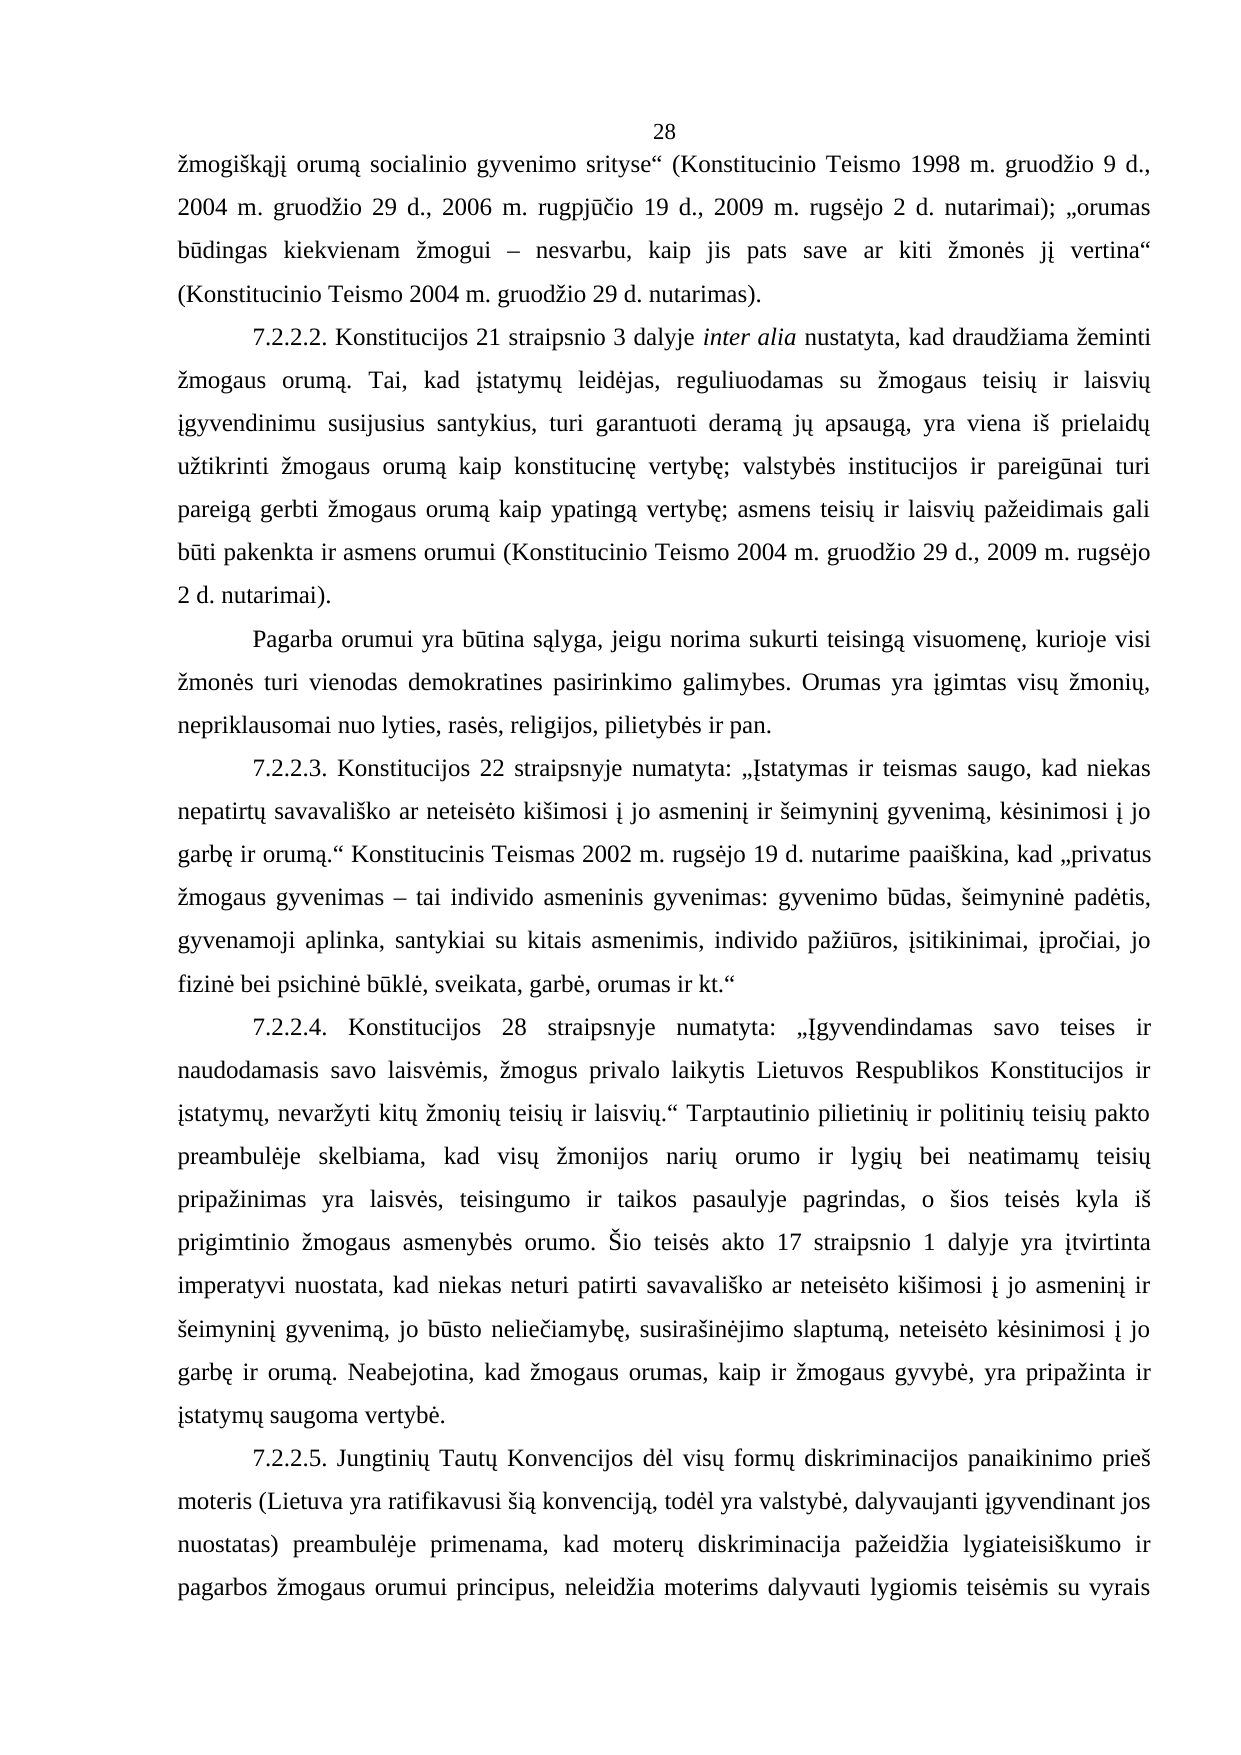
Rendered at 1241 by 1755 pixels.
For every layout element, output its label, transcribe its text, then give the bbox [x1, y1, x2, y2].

text 7.2.2.5. Jungtinių Tautų Konvencijos dėl visų formų diskriminacijos panaikinimo prieš moteris (Lietuva yra ratifikavusi šią konvenciją, todėl yra valstybė, dalyvaujanti įgyvendinant jos nuostatas) preambulėje primenama, kad moterų diskriminacija pažeidžia lygiateisiškumo ir pagarbos žmogaus orumui principus, neleidžia moterims dalyvauti lygiomis teisėmis su vyrais [177, 1443, 1152, 1601]
text 7.2.2.4. Konstitucijos 28 straipsnyje numatyta: „Įgyvendindamas savo teises ir naudodamasis savo laisvėmis, žmogus privalo laikytis Lietuvos Respublikos Konstitucijos ir įstatymų, nevaržyti kitų žmonių teisių ir laisvių.“ Tarptautinio pilietinių ir politinių teisių pakto preambulėje skelbiama, kad visų žmonijos narių orumo ir lygių bei neatimamų teisių pripažinimas yra laisvės, teisingumo ir taikos pasaulyje pagrindas, o šios teisės kyla iš prigimtinio žmogaus asmenybės orumo. Šio teisės akto 17 straipsnio 1 dalyje yra įtvirtinta imperatyvi nuostata, kad niekas neturi patirti savavališko ar neteisėto kišimosi į jo asmeninį ir šeimyninį gyvenimą, jo būsto neliečiamybę, susirašinėjimo slaptumą, neteisėto kėsinimosi į jo garbę ir orumą. Neabejotina, kad žmogaus orumas, kaip ir žmogaus gyvybė, yra pripažinta ir įstatymų saugoma vertybė. [177, 1012, 1152, 1429]
text 7.2.2.2. Konstitucijos 21 straipsnio 3 dalyje inter alia nustatyta, kad draudžiama žeminti žmogaus orumą. Tai, kad įstatymų leidėjas, reguliuodamas su žmogaus teisių ir laisvių įgyvendinimu susijusius santykius, turi garantuoti deramą jų apsaugą, yra viena iš prielaidų užtikrinti žmogaus orumą kaip konstitucinę vertybę; valstybės institucijos ir pareigūnai turi pareigą gerbti žmogaus orumą kaip ypatingą vertybę; asmens teisių ir laisvių pažeidimais gali būti pakenkta ir asmens orumui (Konstitucinio Teismo 2004 m. gruodžio 29 d., 2009 m. rugsėjo 2 d. nutarimai). [177, 322, 1152, 609]
text žmogiškąjį orumą socialinio gyvenimo srityse“ (Konstitucinio Teismo 1998 m. gruodžio 9 d., 2004 m. gruodžio 29 d., 2006 m. rugpjūčio 19 d., 2009 m. rugsėjo 2 d. nutarimai); „orumas būdingas kiekvienam žmogui – nesvarbu, kaip jis pats save ar kiti žmonės jį vertina“ (Konstitucinio Teismo 2004 m. gruodžio 29 d. nutarimas). [177, 149, 1152, 307]
text 7.2.2.3. Konstitucijos 22 straipsnyje numatyta: „Įstatymas ir teismas saugo, kad niekas nepatirtų savavališko ar neteisėto kišimosi į jo asmeninį ir šeimyninį gyvenimą, kėsinimosi į jo garbę ir orumą.“ Konstitucinis Teismas 2002 m. rugsėjo 19 d. nutarime paaiškina, kad „privatus žmogaus gyvenimas – tai individo asmeninis gyvenimas: gyvenimo būdas, šeimyninė padėtis, gyvenamoji aplinka, santykiai su kitais asmenimis, individo pažiūros, įsitikinimai, įpročiai, jo fizinė bei psichinė būklė, sveikata, garbė, orumas ir kt.“ [177, 753, 1152, 997]
text Pagarba orumui yra būtina sąlyga, jeigu norima sukurti teisingą visuomenę, kurioje visi žmonės turi vienodas demokratines pasirinkimo galimybes. Orumas yra įgimtas visų žmonių, nepriklausomai nuo lyties, rasės, religijos, pilietybės ir pan. [177, 624, 1152, 739]
